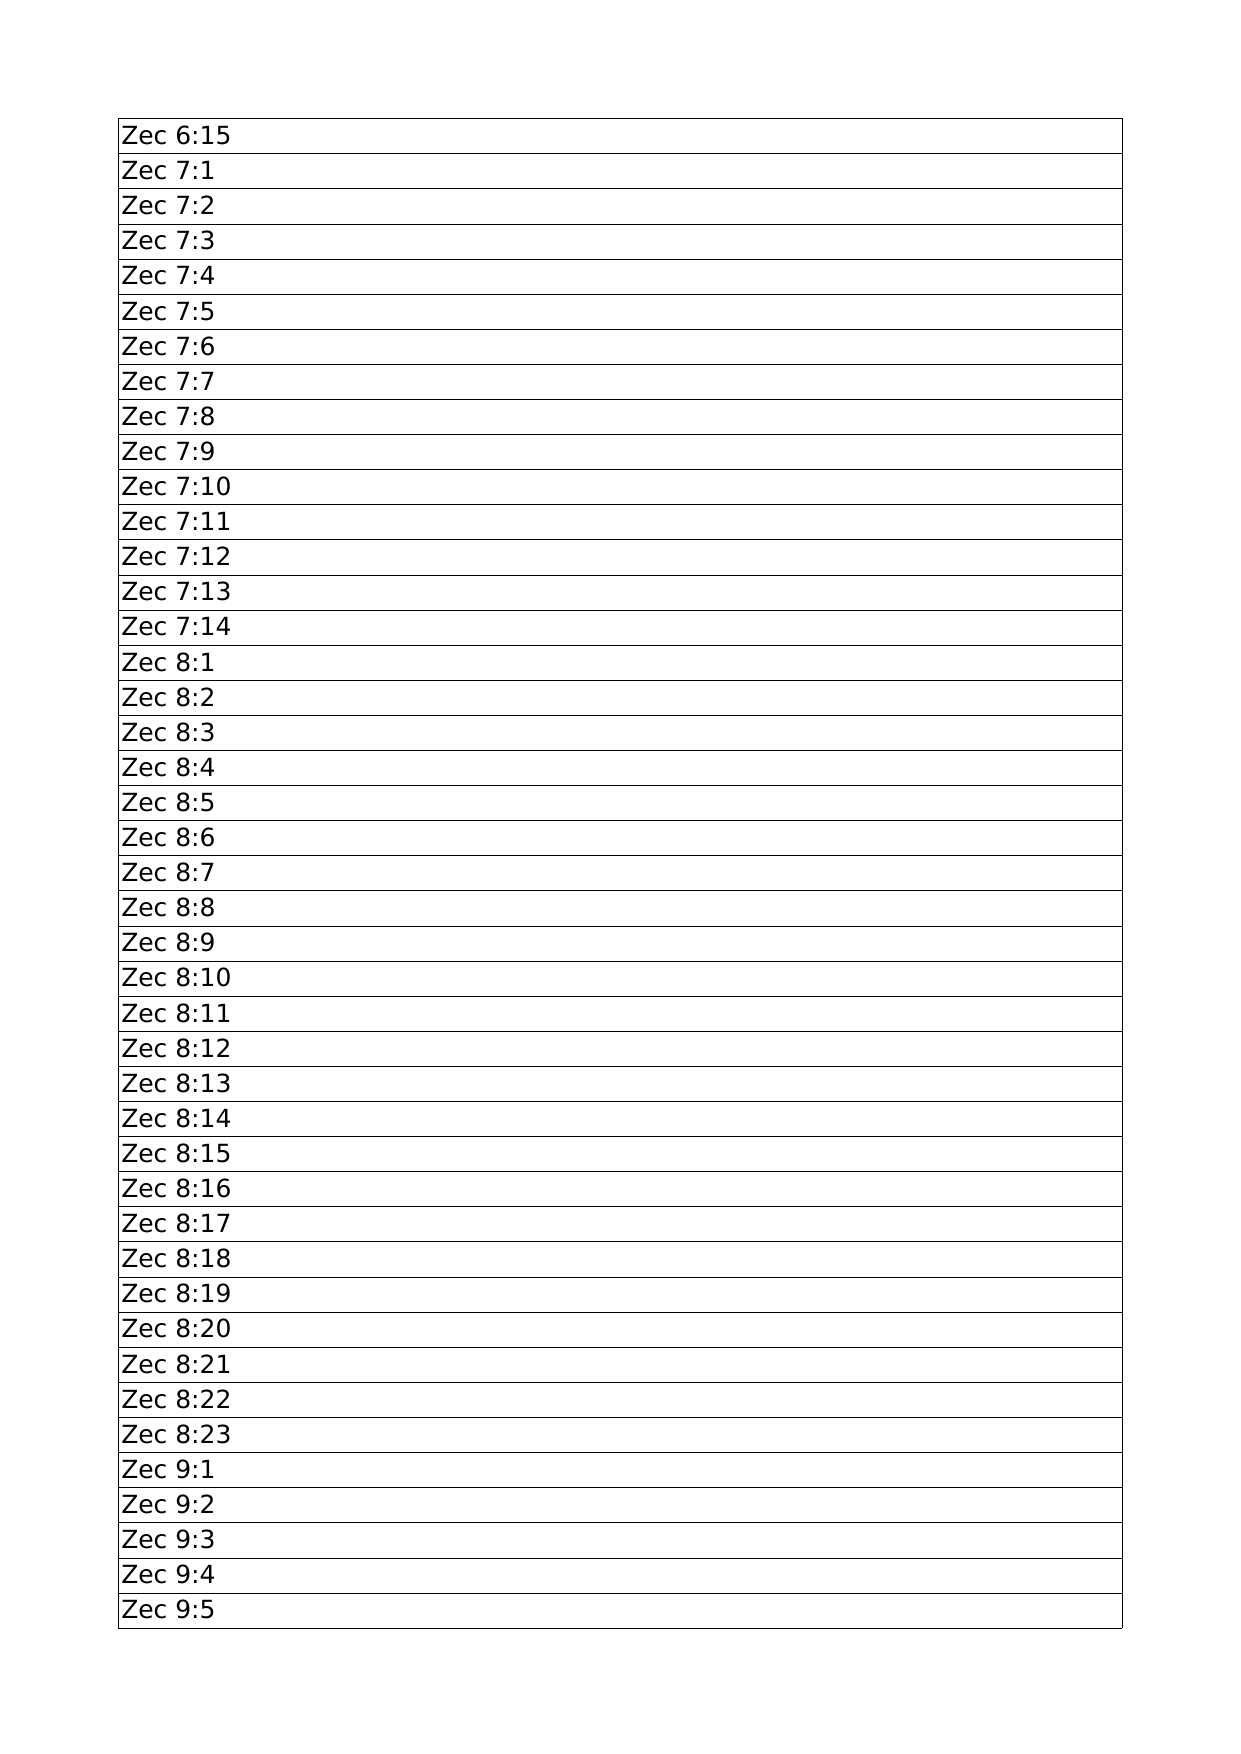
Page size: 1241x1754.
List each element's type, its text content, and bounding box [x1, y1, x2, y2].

table_cell Zec 8:7 [119, 856, 1122, 890]
table_cell Zec 8:8 [119, 891, 1122, 926]
table_cell Zec 8:20 [119, 1313, 1122, 1347]
table_cell Zec 7:9 [119, 435, 1122, 469]
table_cell Zec 8:17 [119, 1207, 1122, 1241]
table_cell Zec 7:11 [119, 505, 1122, 539]
table_cell Zec 8:5 [119, 786, 1122, 820]
table_cell Zec 7:6 [119, 330, 1122, 364]
table_cell Zec 9:3 [119, 1523, 1122, 1557]
table_cell Zec 7:8 [119, 400, 1122, 434]
table_cell Zec 9:5 [119, 1594, 1122, 1628]
table_cell Zec 8:9 [119, 927, 1122, 961]
table_cell Zec 6:15 [119, 119, 1122, 153]
table_cell Zec 8:18 [119, 1242, 1122, 1277]
table_cell Zec 7:13 [119, 576, 1122, 609]
table_cell Zec 8:11 [119, 997, 1122, 1031]
table_cell Zec 7:3 [119, 225, 1122, 258]
table_cell Zec 7:12 [119, 540, 1122, 574]
table_cell Zec 8:15 [119, 1137, 1122, 1171]
table_cell Zec 7:5 [119, 295, 1122, 329]
table_cell Zec 7:10 [119, 470, 1122, 504]
table_cell Zec 9:1 [119, 1453, 1122, 1487]
table_cell Zec 8:23 [119, 1418, 1122, 1452]
table_cell Zec 9:4 [119, 1559, 1122, 1592]
table_cell Zec 8:6 [119, 821, 1122, 855]
table_cell Zec 8:10 [119, 962, 1122, 996]
table_cell Zec 8:1 [119, 646, 1122, 680]
table_cell Zec 8:2 [119, 681, 1122, 715]
table_cell Zec 7:4 [119, 260, 1122, 294]
table_cell Zec 8:3 [119, 716, 1122, 750]
table_cell Zec 8:12 [119, 1032, 1122, 1066]
table_cell Zec 8:13 [119, 1067, 1122, 1101]
table_cell Zec 7:2 [119, 189, 1122, 223]
table_cell Zec 8:21 [119, 1348, 1122, 1382]
table_cell Zec 8:22 [119, 1383, 1122, 1417]
table_cell Zec 8:14 [119, 1102, 1122, 1136]
table_cell Zec 9:2 [119, 1488, 1122, 1522]
table_cell Zec 7:1 [119, 154, 1122, 188]
table_cell Zec 8:16 [119, 1172, 1122, 1206]
table_cell Zec 7:14 [119, 611, 1122, 645]
table_cell Zec 7:7 [119, 365, 1122, 399]
table_cell Zec 8:19 [119, 1278, 1122, 1312]
table_cell Zec 8:4 [119, 751, 1122, 785]
